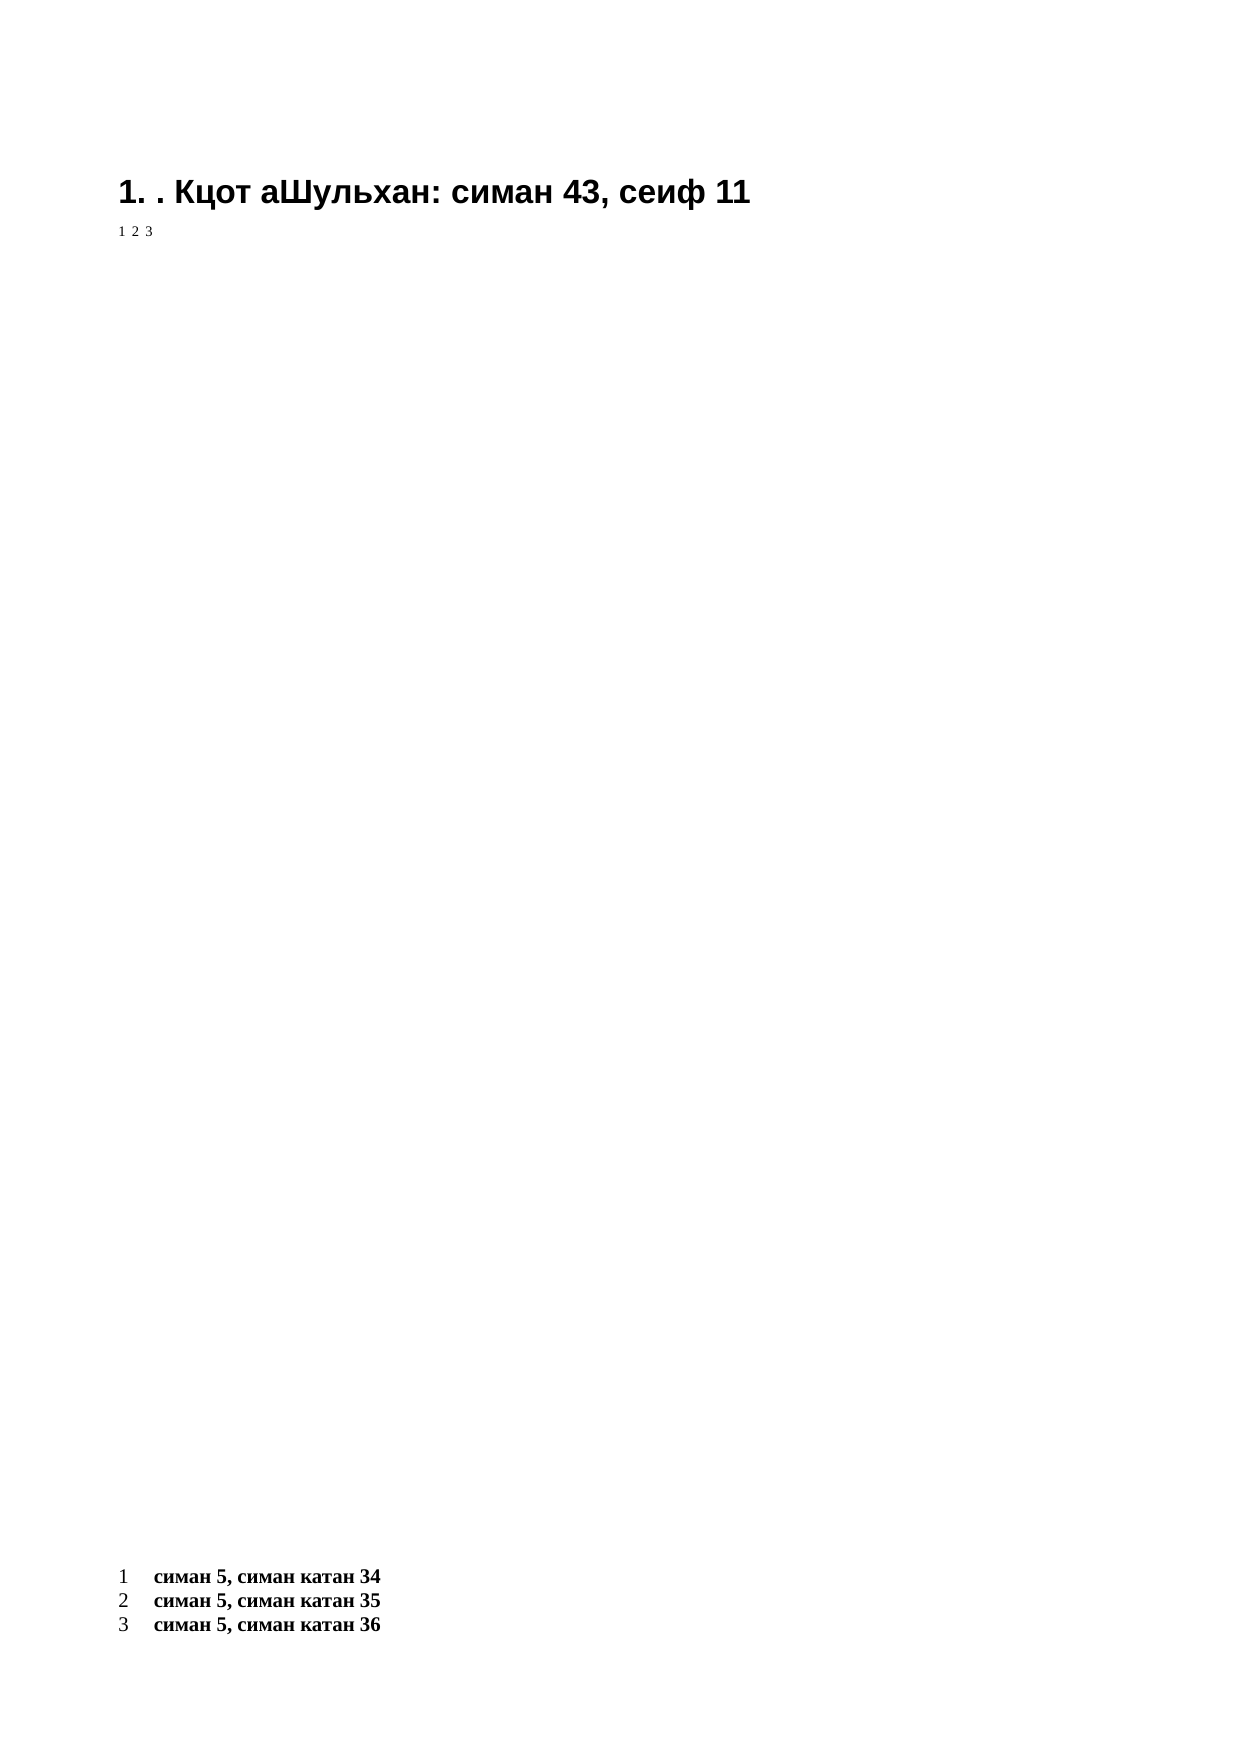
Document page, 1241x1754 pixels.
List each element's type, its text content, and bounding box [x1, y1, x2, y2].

text симан 5, симан катан 34 [118, 1563, 1122, 1588]
text симан 5, симан катан 36 [118, 1612, 1122, 1636]
text симан 5, симан катан 35 [118, 1588, 1122, 1612]
subtitle . Кцот аШульхан: симан 43, сеиф 11 [118, 147, 1122, 176]
